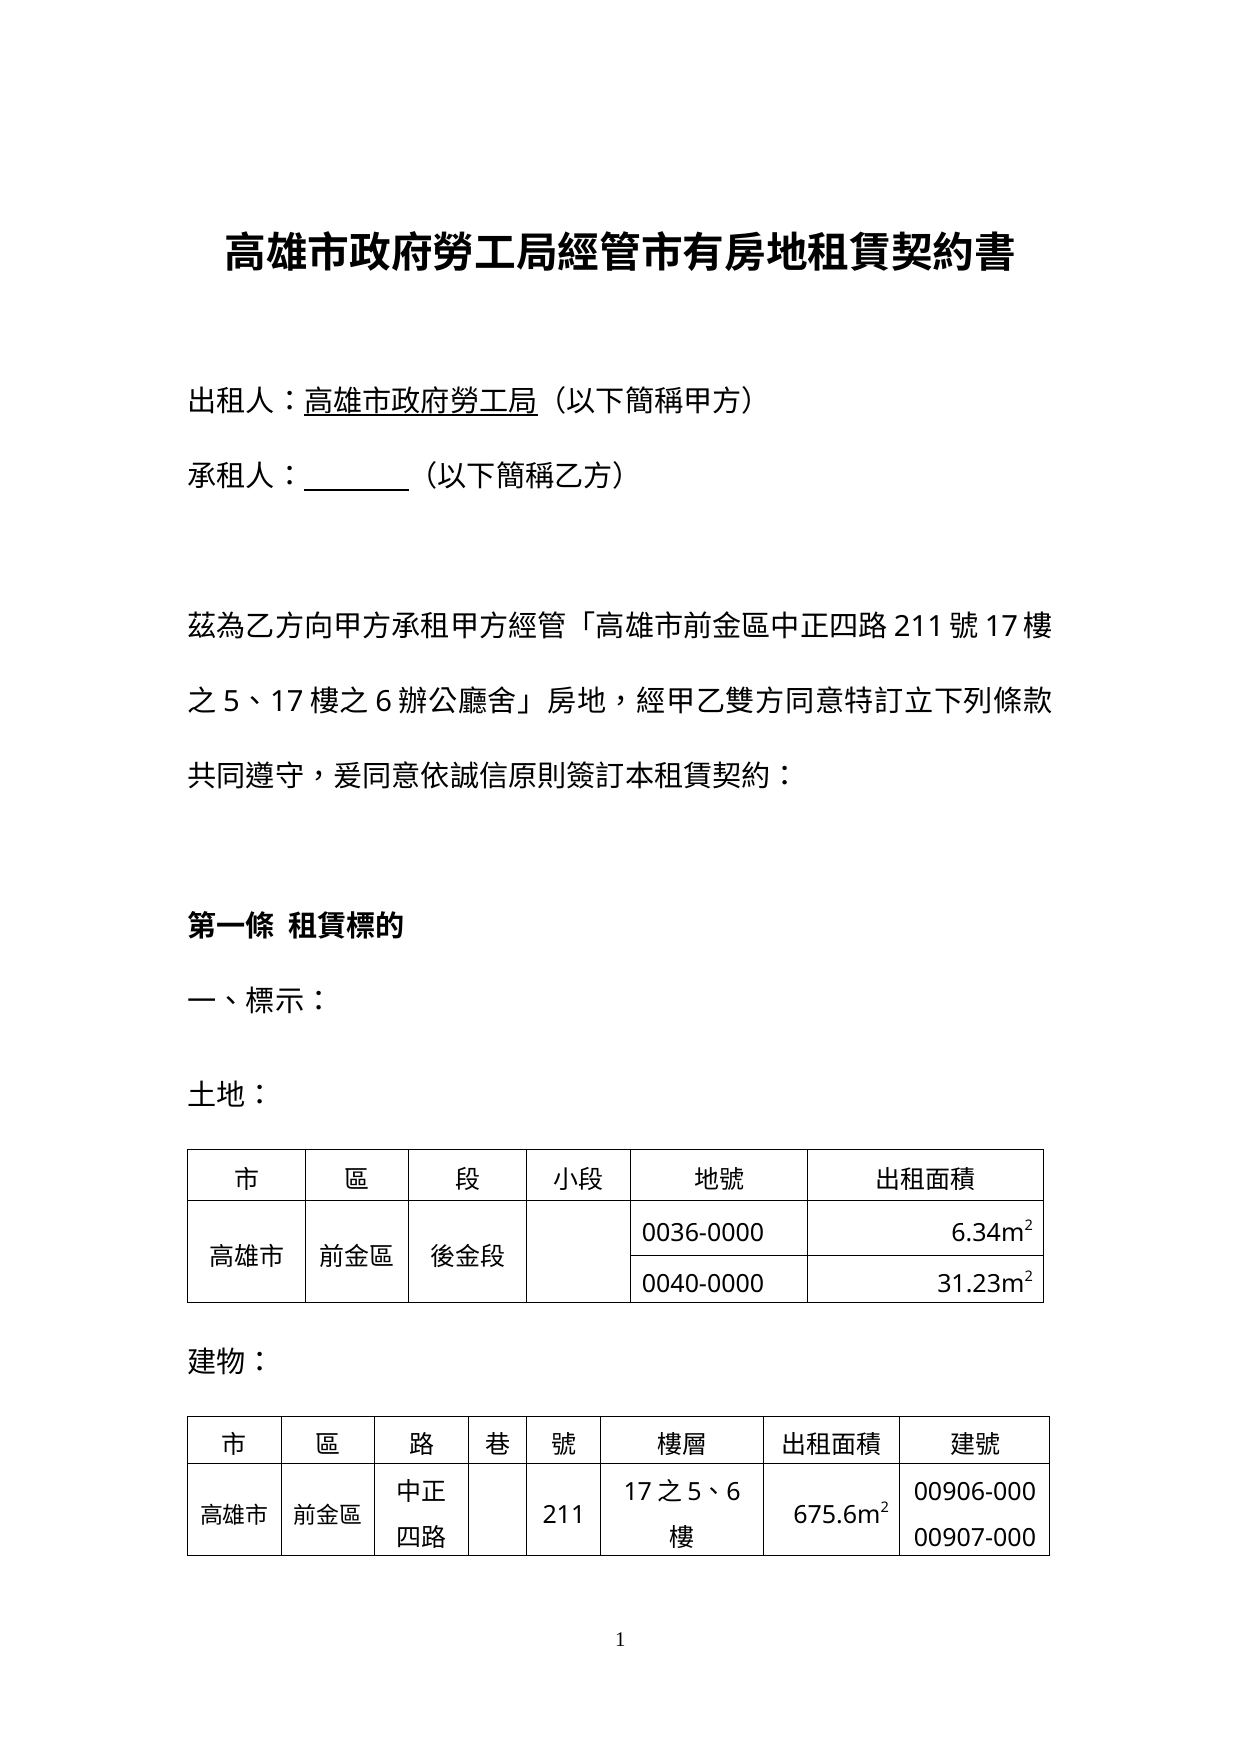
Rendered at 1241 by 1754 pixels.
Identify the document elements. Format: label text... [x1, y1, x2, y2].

table_cell 前金區 [306, 1201, 408, 1302]
table_cell [527, 1201, 630, 1302]
text 一、標示： [187, 962, 1053, 1037]
table_cell 高雄市 [188, 1464, 281, 1555]
table_header 段 [409, 1150, 526, 1200]
table_header 出租面積 [764, 1417, 899, 1462]
table_cell 中正四路 [375, 1464, 468, 1555]
table_header 地號 [631, 1150, 807, 1200]
table_header 區 [282, 1417, 374, 1462]
table_cell 高雄市 [188, 1201, 305, 1302]
text 高雄市政府勞工局經管市有房地租賃契約書 [187, 212, 1053, 287]
table_cell 675.6m2 [764, 1464, 899, 1555]
text 茲為乙方向甲方承租甲方經管「高雄市前金區中正四路211號17樓之5、17樓之6辦公廳舍」房地，經甲乙雙方同意特訂立下列條款共同遵守，爰同意依誠信原則簽訂本租賃契約： [187, 587, 1053, 812]
text 承租人： （以下簡稱乙方） [187, 437, 1053, 512]
table_header 市 [188, 1150, 305, 1200]
table_header 建號 [900, 1417, 1049, 1462]
table_header 號 [527, 1417, 600, 1462]
table_cell 31.23m2 [808, 1256, 1043, 1302]
table_header 路 [375, 1417, 468, 1462]
table_header 樓層 [601, 1417, 763, 1462]
table_cell 00906-000 00907-000 [900, 1464, 1049, 1555]
text 第一條 租賃標的 [187, 887, 1053, 962]
table_header 區 [306, 1150, 408, 1200]
table_cell 0040-0000 [631, 1256, 807, 1302]
table_header 巷 [469, 1417, 526, 1462]
table_header 小段 [527, 1150, 630, 1200]
text 出租人：高雄市政府勞工局（以下簡稱甲方） [187, 362, 1053, 437]
table_cell 17之5、6樓 [601, 1464, 763, 1555]
table_cell 後金段 [409, 1201, 526, 1302]
table_cell 前金區 [282, 1464, 374, 1555]
table_cell [469, 1464, 526, 1555]
table_cell 0036-0000 [631, 1201, 807, 1255]
table_header 出租面積 [808, 1150, 1043, 1200]
table_cell 211 [527, 1464, 600, 1555]
text 土地： [187, 1055, 1053, 1130]
text 建物： [187, 1322, 1053, 1397]
table_cell 6.34m2 [808, 1201, 1043, 1255]
table_header 市 [188, 1417, 281, 1462]
